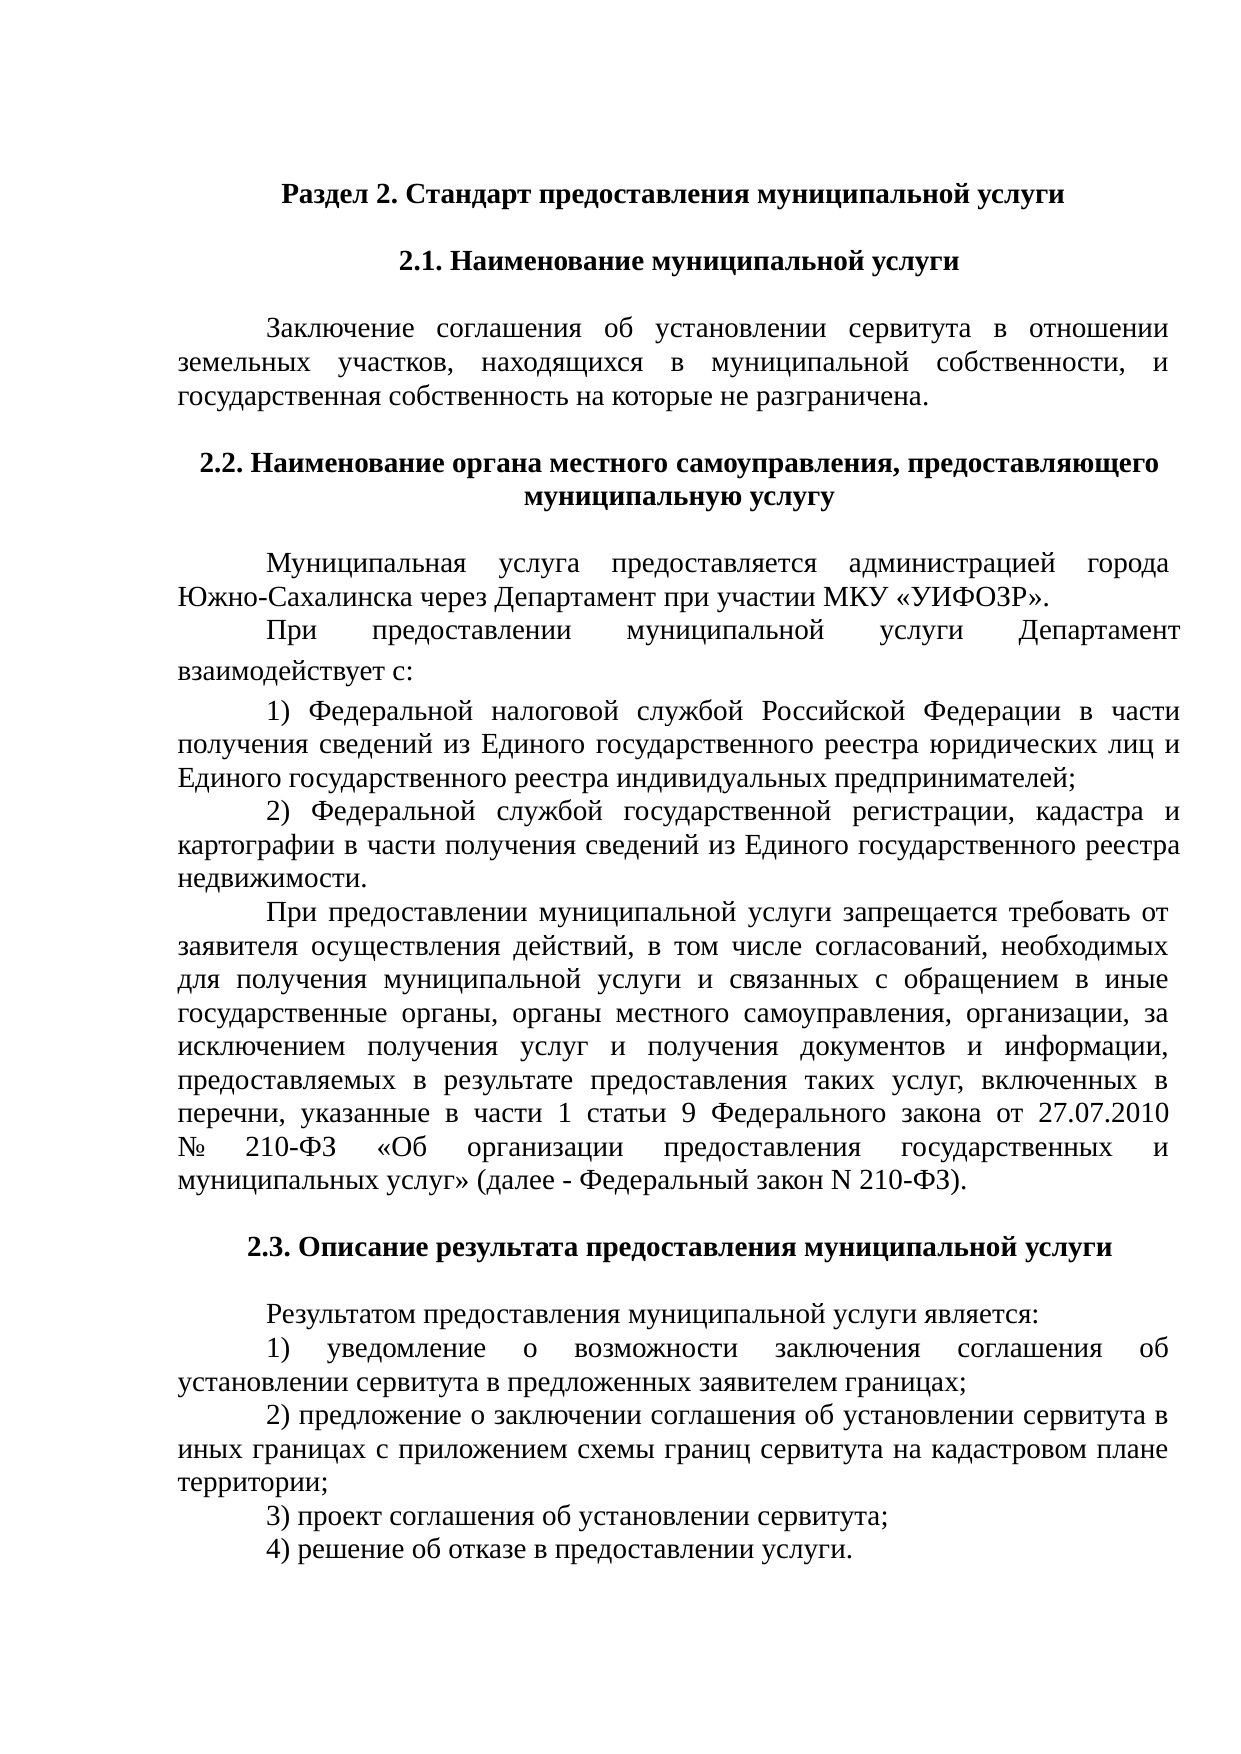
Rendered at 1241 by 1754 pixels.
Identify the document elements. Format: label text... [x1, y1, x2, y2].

text 3) проект соглашения об установлении сервитута; [177, 1498, 1169, 1531]
text 2) Федеральной службой государственной регистрации, кадастра и картографии в части получения сведений из Единого государственного реестра недвижимости. [177, 793, 1181, 894]
text Муниципальная услуга предоставляется администрацией города Южно-Сахалинска через Департамент при участии МКУ «УИФОЗР». [177, 545, 1169, 612]
text При предоставлении муниципальной услуги запрещается требовать от заявителя осуществления действий, в том числе согласований, необходимых для получения муниципальной услуги и связанных с обращением в иные государственные органы, органы местного самоуправления, организации, за исключением получения услуг и получения документов и информации, предоставляемых в результате предоставления таких услуг, включенных в перечни, указанные в части 1 статьи 9 Федерального закона от 27.07.2010 № 210-ФЗ «Об организации предоставления государственных и муниципальных услуг» (далее - Федеральный закон N 210-ФЗ). [177, 894, 1169, 1196]
text 4) решение об отказе в предоставлении услуги. [177, 1531, 1181, 1565]
subtitle Раздел 2. Стандарт предоставления муниципальной услуги [177, 176, 1181, 210]
subtitle 2.3. Описание результата предоставления муниципальной услуги [202, 1229, 1157, 1263]
subtitle 2.2. Наименование органа местного самоуправления, предоставляющего муниципальную услугу [177, 445, 1181, 512]
text 1) Федеральной налоговой службой Российской Федерации в части получения сведений из Единого государственного реестра юридических лиц и Единого государственного реестра индивидуальных предпринимателей; [177, 693, 1181, 793]
text Результатом предоставления муниципальной услуги является: [177, 1297, 1169, 1330]
text 1) уведомление о возможности заключения соглашения об установлении сервитута в предложенных заявителем границах; [177, 1330, 1169, 1397]
text При предоставлении муниципальной услуги Департамент взаимодействует с: [177, 612, 1181, 686]
text 2) предложение о заключении соглашения об установлении сервитута в иных границах с приложением схемы границ сервитута на кадастровом плане территории; [177, 1397, 1169, 1498]
text Заключение соглашения об установлении сервитута в отношении земельных участков, находящихся в муниципальной собственности, и государственная собственность на которые не разграничена. [177, 311, 1169, 411]
subtitle 2.1. Наименование муниципальной услуги [177, 243, 1181, 277]
